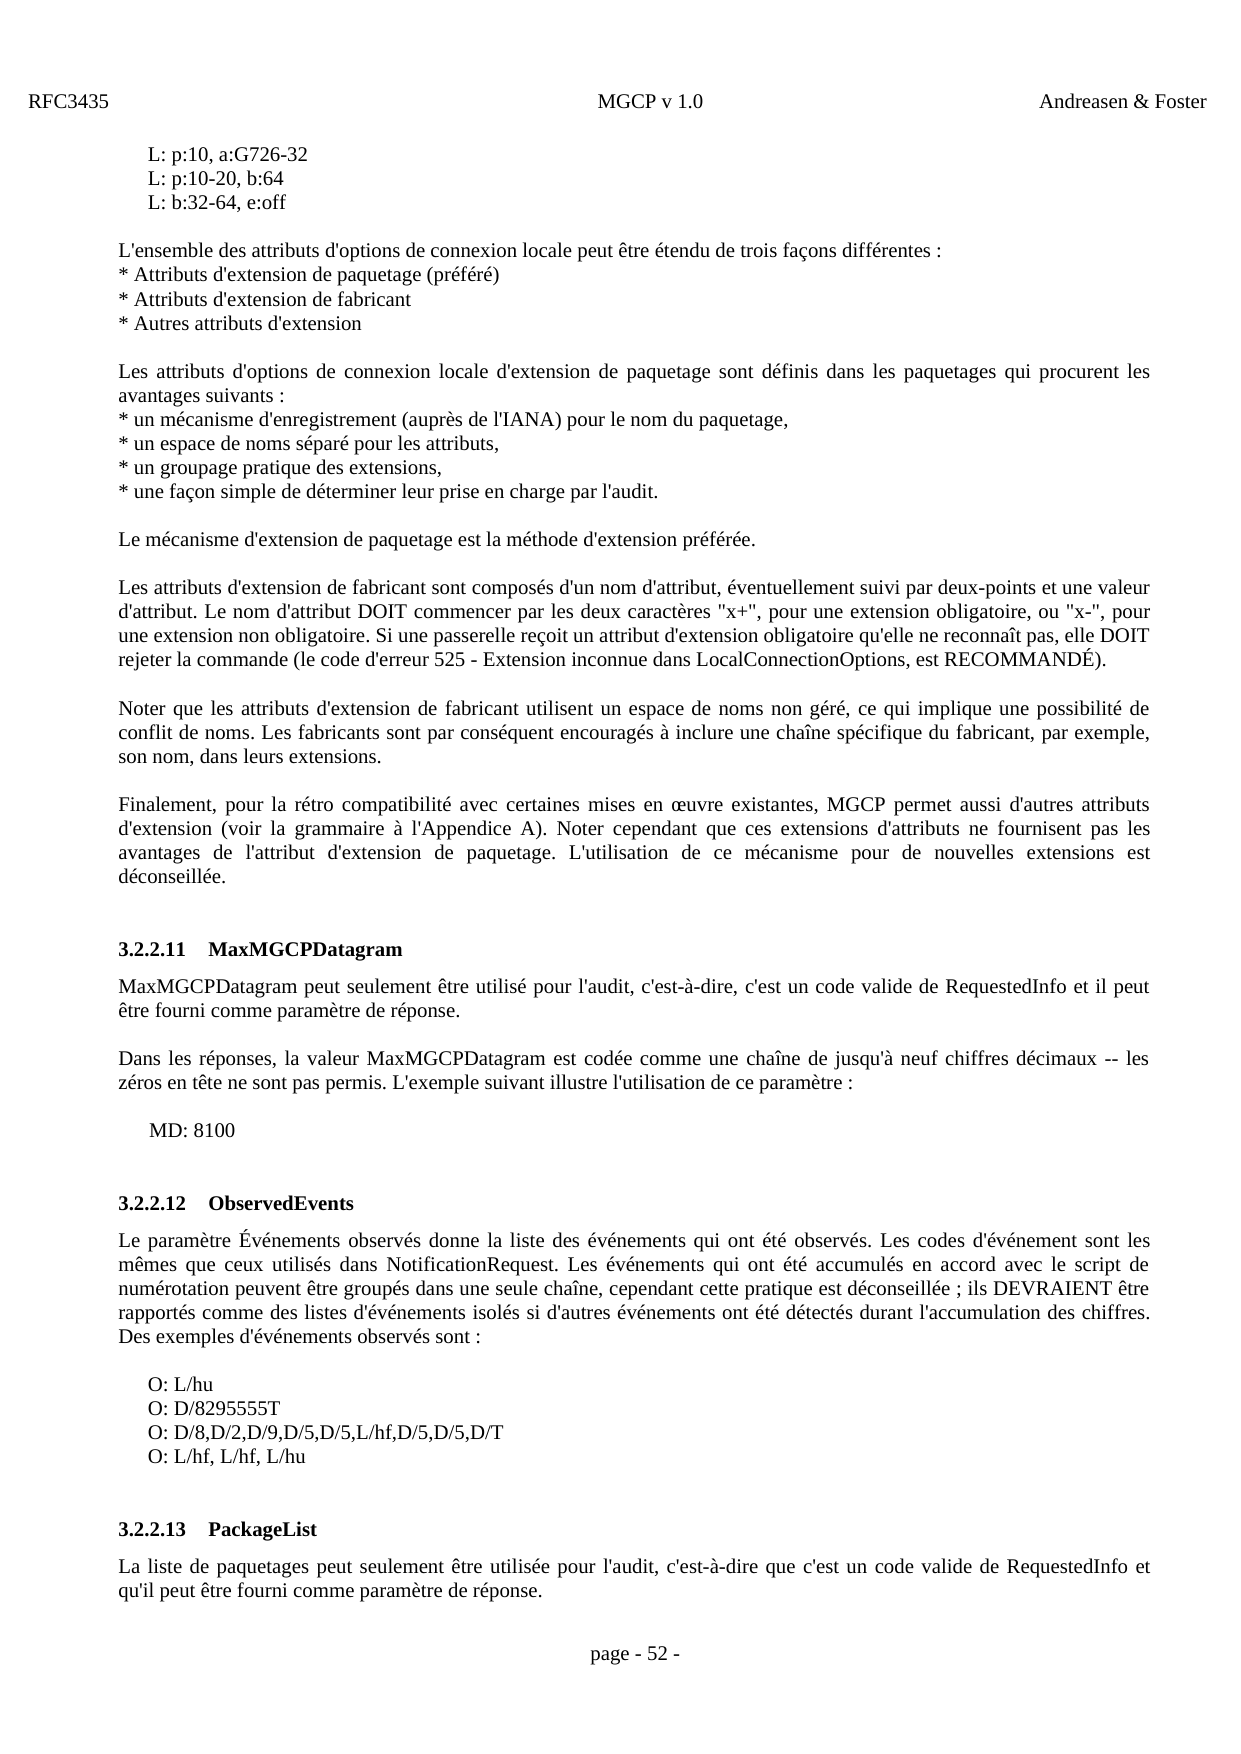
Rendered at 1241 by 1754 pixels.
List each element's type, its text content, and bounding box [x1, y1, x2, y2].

text * Autres attributs d'extension [118, 311, 1152, 334]
text O: L/hf, L/hf, L/hu [148, 1444, 1152, 1468]
text Noter que les attributs d'extension de fabricant utilisent un espace de noms non géré, ce qui implique une possibilité de conflit de noms. Les fabricants sont par conséquent encouragés à inclure une chaîne spécifique du fabricant, par exemple, son nom, dans leurs extensions. [118, 696, 1152, 768]
text * une façon simple de déterminer leur prise en charge par l'audit. [118, 479, 1152, 503]
text * Attributs d'extension de paquetage (préféré) [118, 262, 1152, 286]
text Finalement, pour la rétro compatibilité avec certaines mises en œuvre existantes, MGCP permet aussi d'autres attributs d'extension (voir la grammaire à l'Appendice A). Noter cependant que ces extensions d'attributs ne fournisent pas les avantages de l'attribut d'extension de paquetage. L'utilisation de ce mécanisme pour de nouvelles extensions est déconseillée. [118, 792, 1152, 888]
subtitle 3.2.2.12 ObservedEvents [118, 1191, 1152, 1215]
text MD: 8100 [149, 1118, 1152, 1142]
text L: p:10, a:G726-32 [148, 142, 1152, 166]
text La liste de paquetages peut seulement être utilisée pour l'audit, c'est-à-dire que c'est un code valide de RequestedInfo et qu'il peut être fourni comme paramètre de réponse. [118, 1554, 1152, 1602]
text L'ensemble des attributs d'options de connexion locale peut être étendu de trois façons différentes : [118, 238, 1152, 262]
text * Attributs d'extension de fabricant [118, 286, 1152, 311]
text * un groupage pratique des extensions, [118, 455, 1152, 479]
text Dans les réponses, la valeur MaxMGCPDatagram est codée comme une chaîne de jusqu'à neuf chiffres décimaux -- les zéros en tête ne sont pas permis. L'exemple suivant illustre l'utilisation de ce paramètre : [118, 1046, 1152, 1094]
text MaxMGCPDatagram peut seulement être utilisé pour l'audit, c'est-à-dire, c'est un code valide de RequestedInfo et il peut être fourni comme paramètre de réponse. [118, 974, 1152, 1022]
text O: L/hu [148, 1372, 1152, 1396]
text O: D/8,D/2,D/9,D/5,D/5,L/hf,D/5,D/5,D/T [148, 1420, 1152, 1444]
text Les attributs d'options de connexion locale d'extension de paquetage sont définis dans les paquetages qui procurent les avantages suivants : [118, 359, 1152, 407]
text O: D/8295555T [148, 1396, 1152, 1420]
text Le paramètre Événements observés donne la liste des événements qui ont été observés. Les codes d'événement sont les mêmes que ceux utilisés dans NotificationRequest. Les événements qui ont été accumulés en accord avec le script de numérotation peuvent être groupés dans une seule chaîne, cependant cette pratique est déconseillée ; ils DEVRAIENT être rapportés comme des listes d'événements isolés si d'autres événements ont été détectés durant l'accumulation des chiffres. Des exemples d'événements observés sont : [118, 1228, 1152, 1348]
subtitle 3.2.2.11 MaxMGCPDatagram [118, 937, 1152, 961]
text Les attributs d'extension de fabricant sont composés d'un nom d'attribut, éventuellement suivi par deux-points et une valeur d'attribut. Le nom d'attribut DOIT commencer par les deux caractères "x+", pour une extension obligatoire, ou "x-", pour une extension non obligatoire. Si une passerelle reçoit un attribut d'extension obligatoire qu'elle ne reconnaît pas, elle DOIT rejeter la commande (le code d'erreur 525 - Extension inconnue dans LocalConnectionOptions, est RECOMMANDÉ). [118, 575, 1152, 671]
text * un mécanisme d'enregistrement (auprès de l'IANA) pour le nom du paquetage, [118, 407, 1152, 431]
subtitle 3.2.2.13 PackageList [118, 1517, 1152, 1541]
text L: p:10-20, b:64 [148, 166, 1152, 190]
text Le mécanisme d'extension de paquetage est la méthode d'extension préférée. [118, 527, 1152, 551]
text * un espace de noms séparé pour les attributs, [118, 431, 1152, 455]
text L: b:32-64, e:off [148, 190, 1152, 214]
